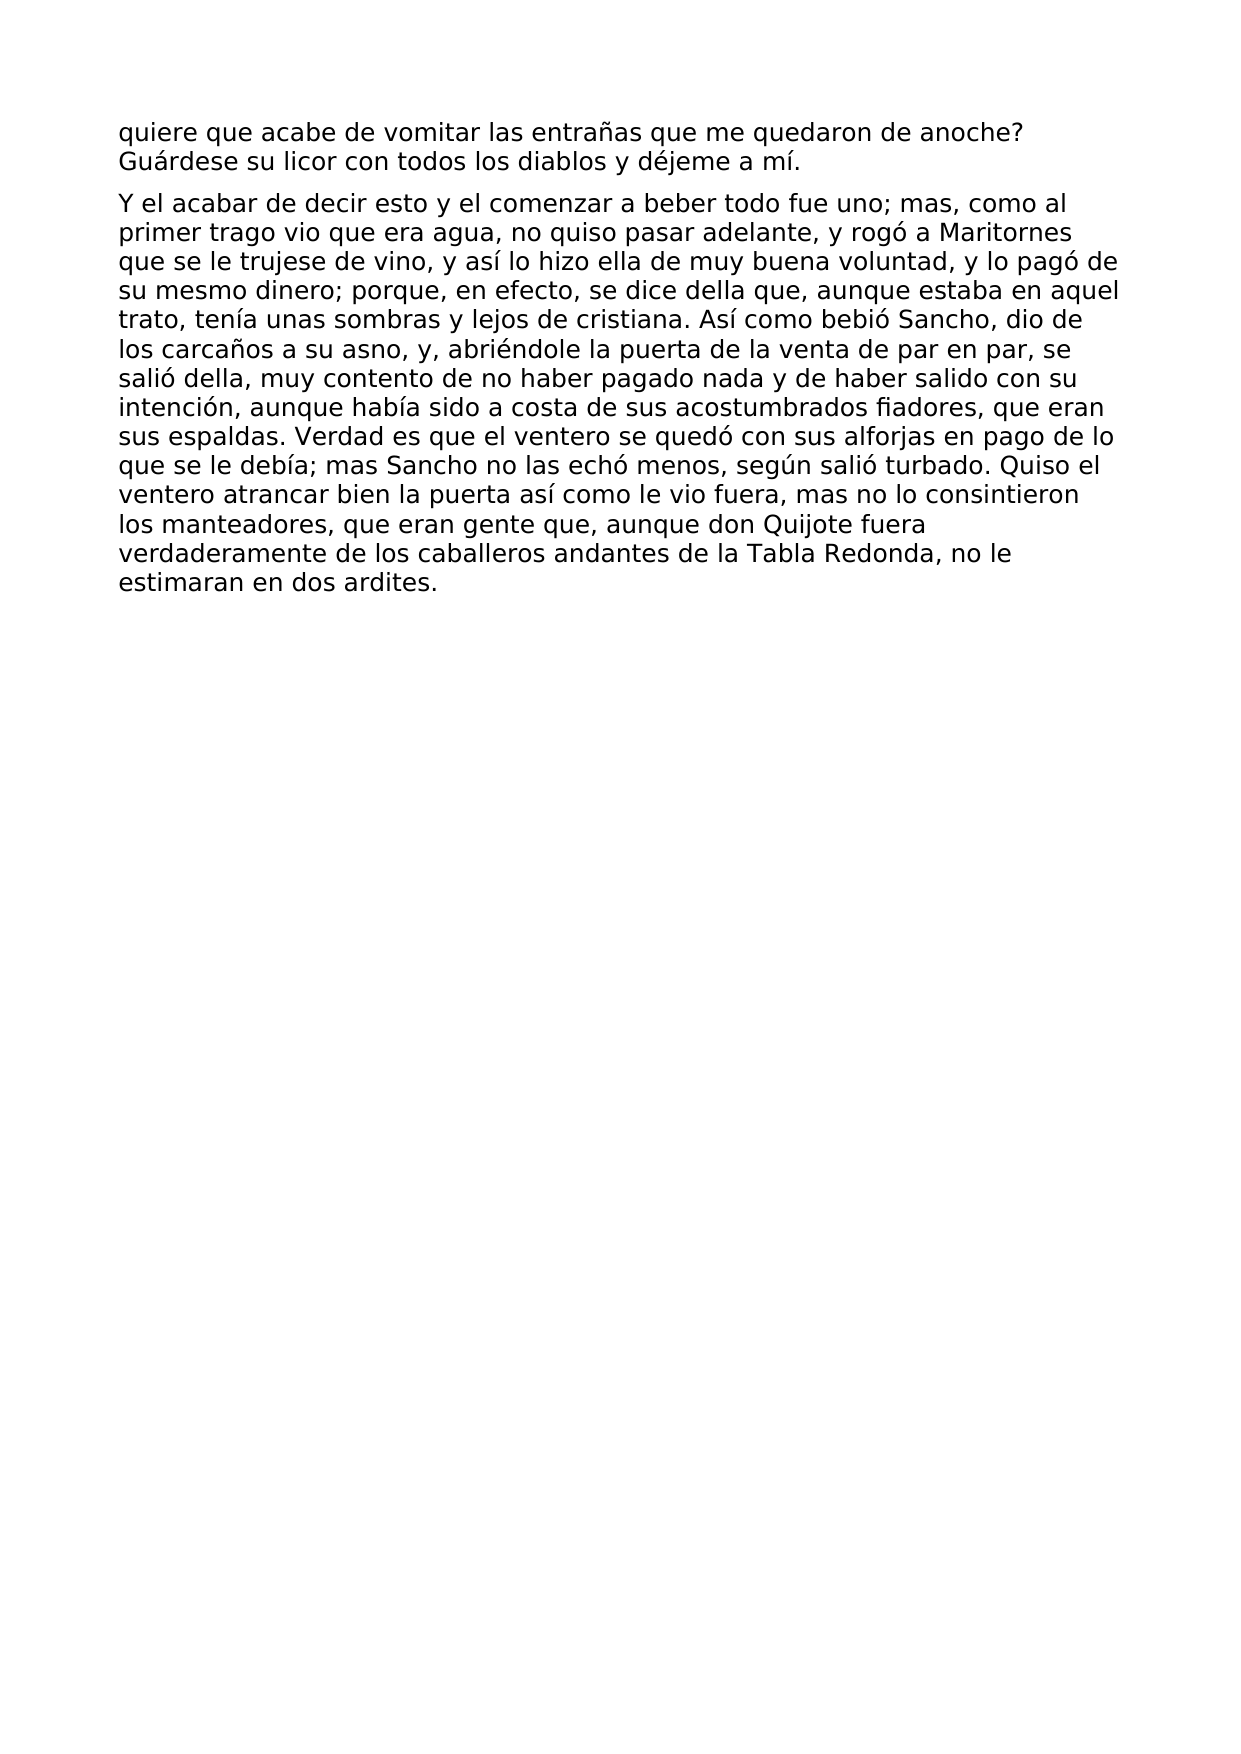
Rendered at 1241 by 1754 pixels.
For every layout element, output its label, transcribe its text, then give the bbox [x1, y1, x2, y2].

text Y el acabar de decir esto y el comenzar a beber todo fue uno; mas, como al primer trago vio que era agua, no quiso pasar adelante, y rogó a Maritornes que se le trujese de vino, y así lo hizo ella de muy buena voluntad, y lo pagó de su mesmo dinero; porque, en efecto, se dice della que, aunque estaba en aquel trato, tenía unas sombras y lejos de cristiana. Así como bebió Sancho, dio de los carcaños a su asno, y, abriéndole la puerta de la venta de par en par, se salió della, muy contento de no haber pagado nada y de haber salido con su intención, aunque había sido a costa de sus acostumbrados fiadores, que eran sus espaldas. Verdad es que el ventero se quedó con sus alforjas en pago de lo que se le debía; mas Sancho no las echó menos, según salió turbado. Quiso el ventero atrancar bien la puerta así como le vio fuera, mas no lo consintieron los manteadores, que eran gente que, aunque don Quijote fuera verdaderamente de los caballeros andantes de la Tabla Redonda, no le estimaran en dos ardites. [118, 189, 1122, 597]
text quiere que acabe de vomitar las entrañas que me quedaron de anoche? Guárdese su licor con todos los diablos y déjeme a mí. [118, 118, 1122, 176]
